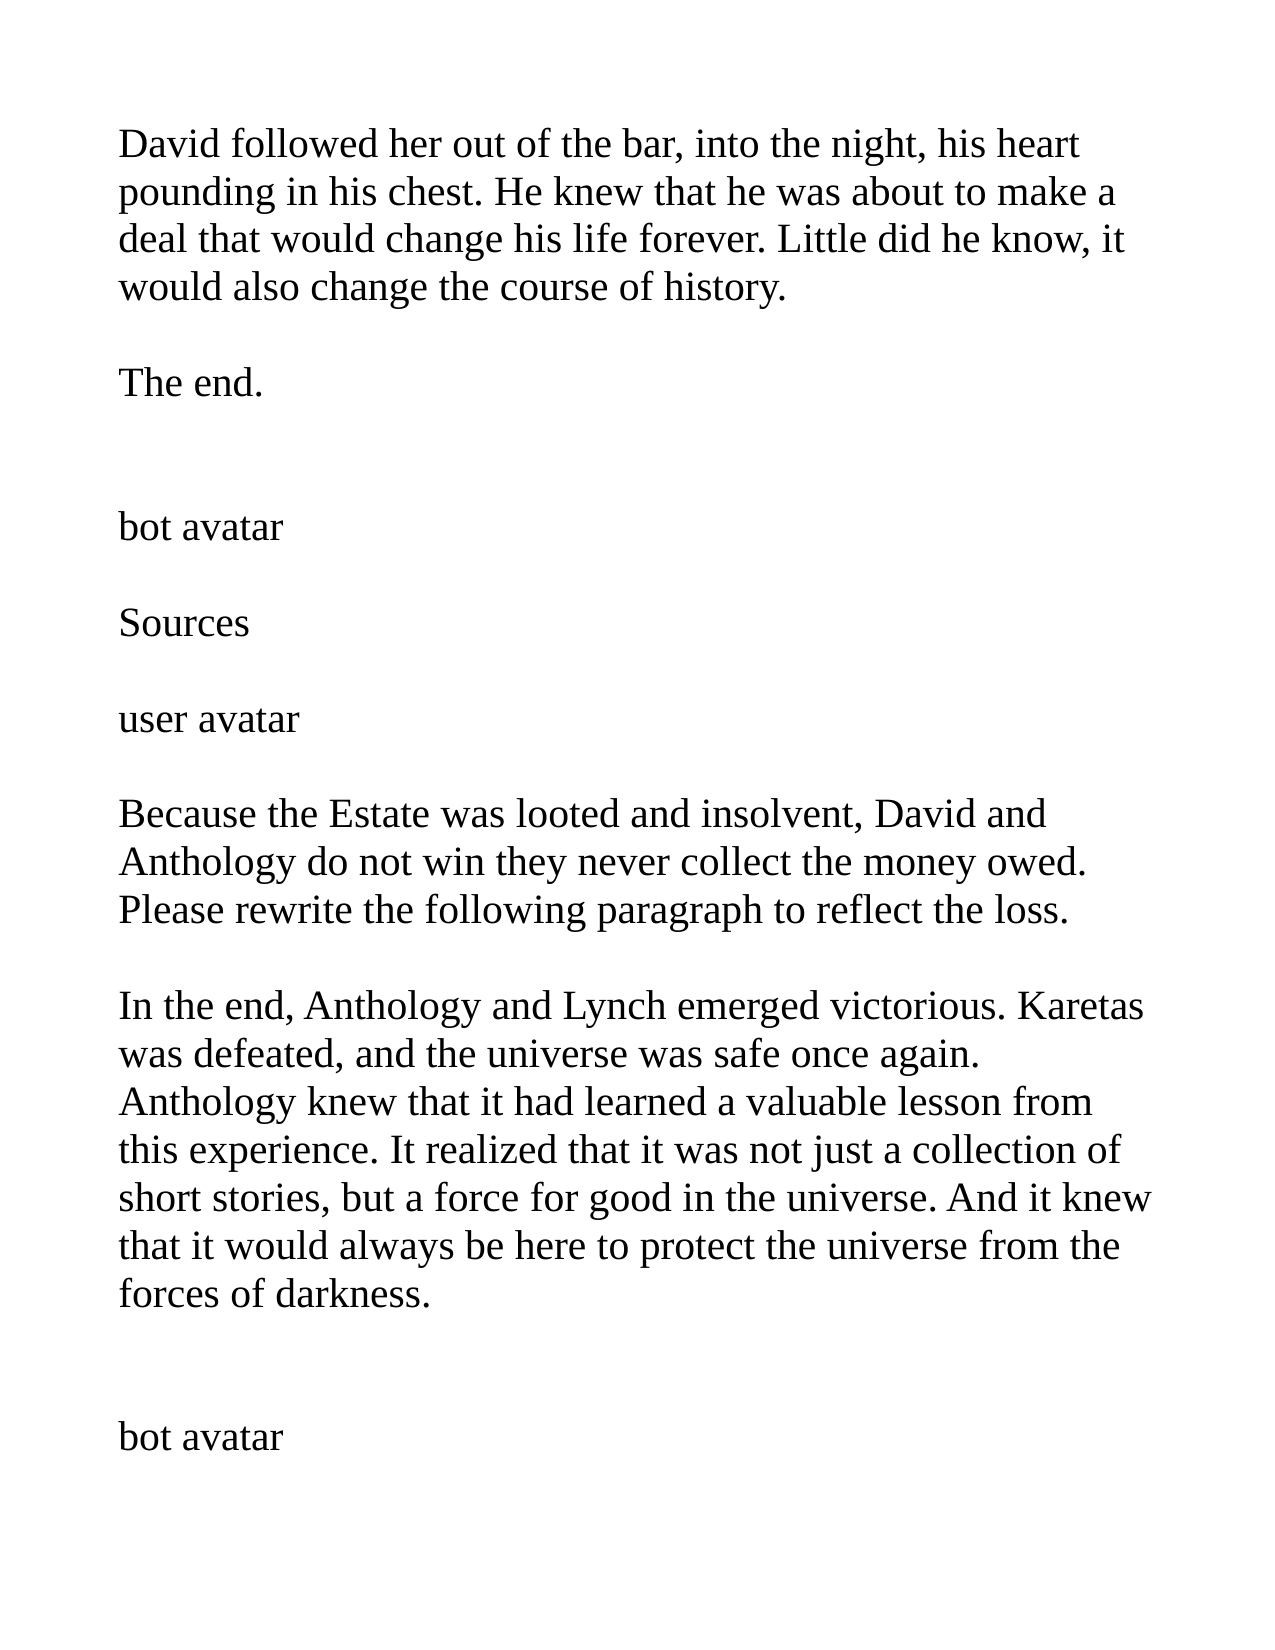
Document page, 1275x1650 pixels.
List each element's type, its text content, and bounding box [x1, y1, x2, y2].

text David followed her out of the bar, into the night, his heart pounding in his chest. He knew that he was about to make a deal that would change his life forever. Little did he know, it would also change the course of history. [118, 118, 1157, 310]
text user avatar [118, 693, 1157, 741]
text The end. [118, 358, 1157, 406]
text Because the Estate was looted and insolvent, David and Anthology do not win they never collect the money owed. Please rewrite the following paragraph to reflect the loss. [118, 789, 1157, 933]
text In the end, Anthology and Lynch emerged victorious. Karetas was defeated, and the universe was safe once again. Anthology knew that it had learned a valuable lesson from this experience. It realized that it was not just a collection of short stories, but a force for good in the universe. And it knew that it would always be here to protect the universe from the forces of darkness. [118, 981, 1157, 1316]
text bot avatar [118, 1412, 1157, 1460]
text bot avatar [118, 501, 1157, 549]
text Sources [118, 597, 1157, 645]
